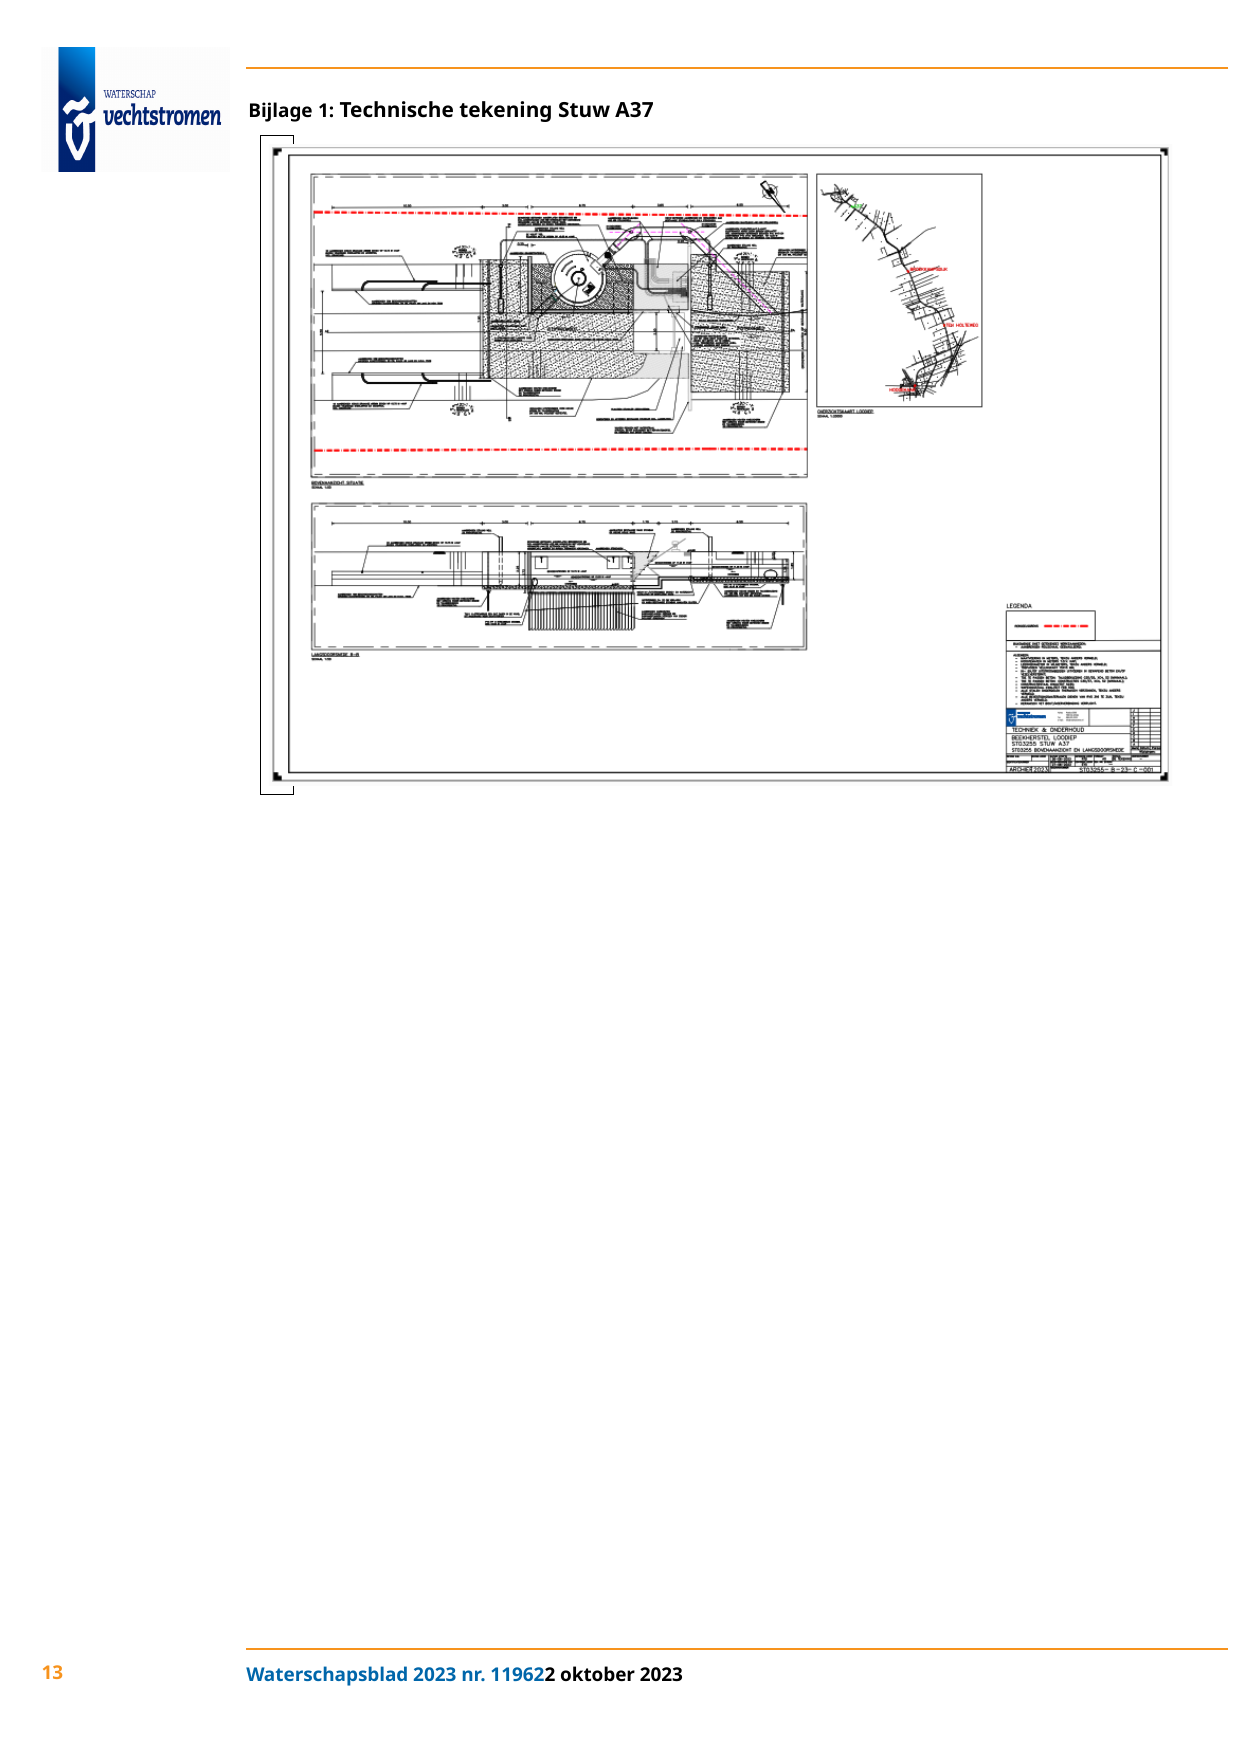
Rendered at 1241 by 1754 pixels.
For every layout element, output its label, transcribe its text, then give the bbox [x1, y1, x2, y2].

picture [268, 144, 1173, 786]
text Bijlage 1: Technische tekening Stuw A37 [248, 95, 1152, 123]
picture [41, 47, 231, 172]
